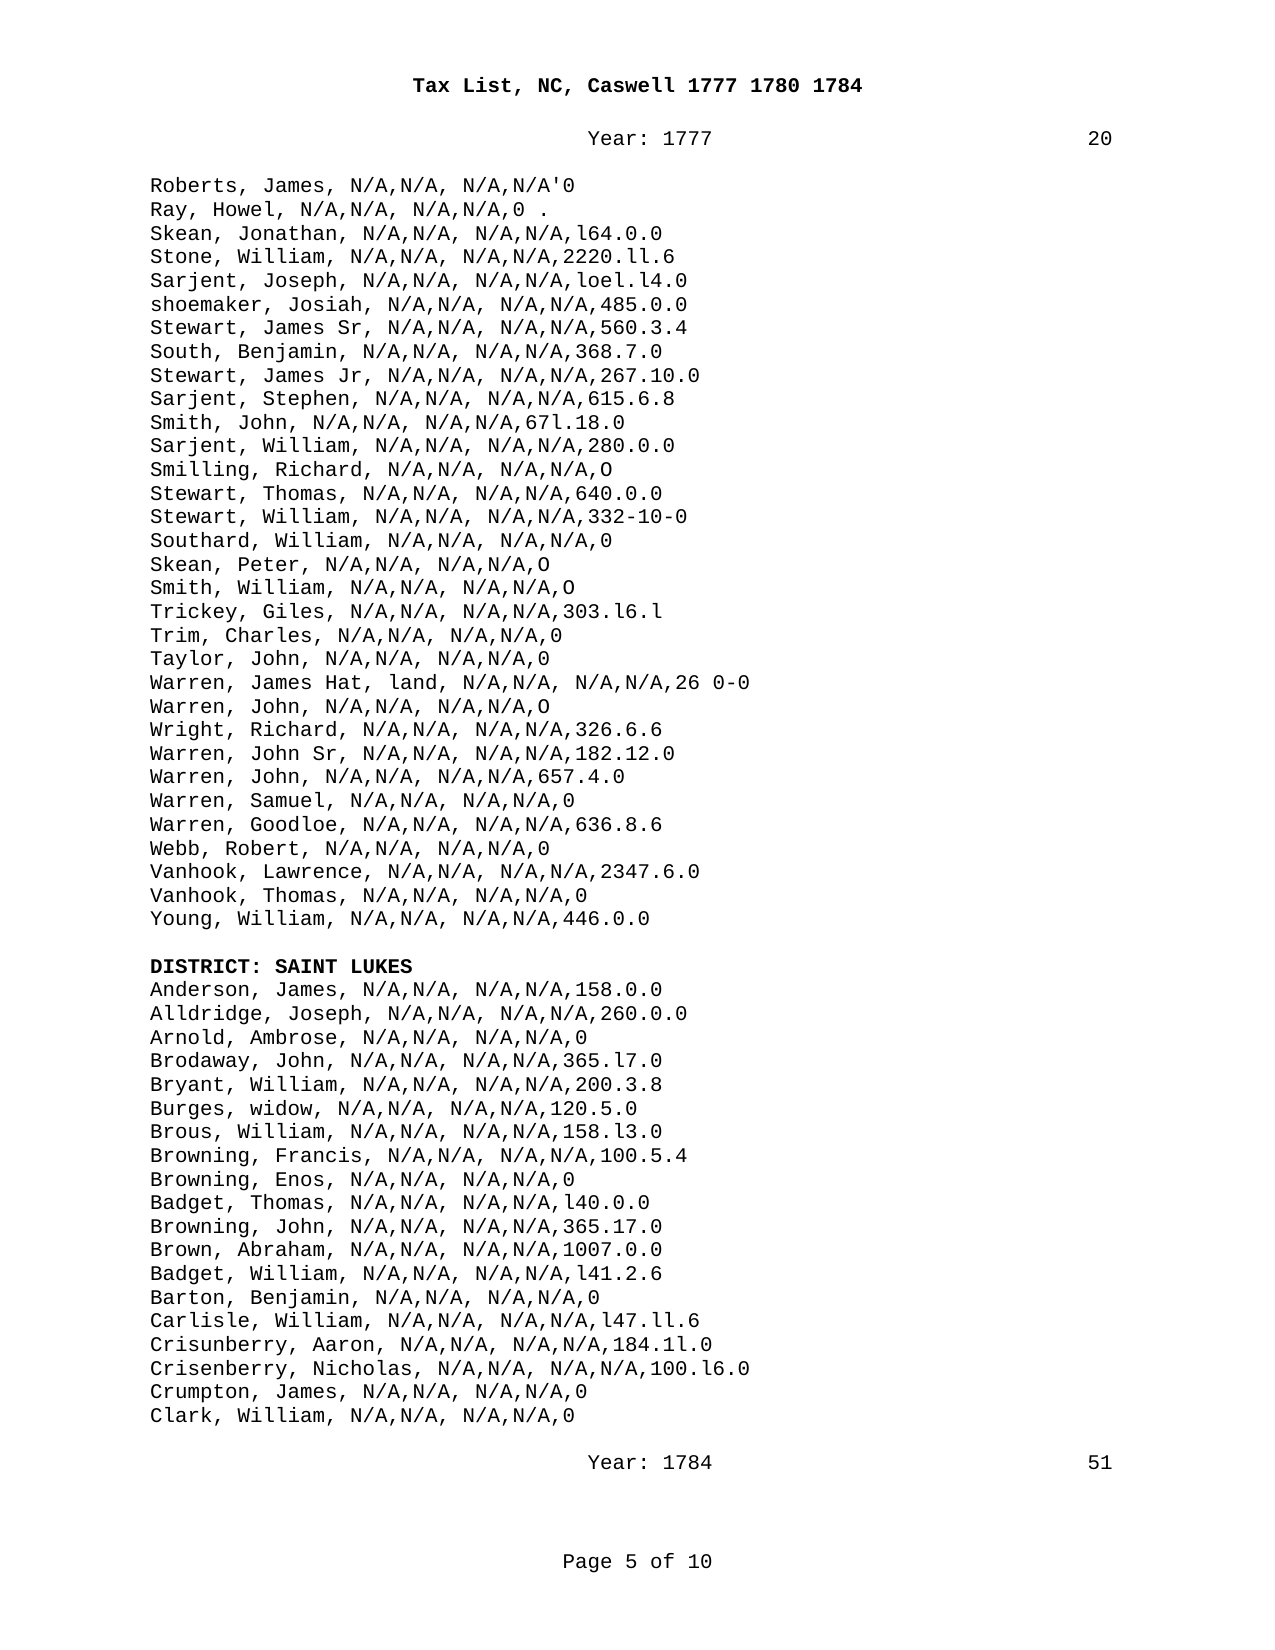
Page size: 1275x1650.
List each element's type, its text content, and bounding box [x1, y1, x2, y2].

text Browning, Enos, N/A,N/A, N/A,N/A,0 [150, 1168, 1125, 1192]
text Browning, John, N/A,N/A, N/A,N/A,365.17.0 [150, 1216, 1125, 1239]
text Wright, Richard, N/A,N/A, N/A,N/A,326.6.6 [150, 719, 1125, 743]
text Warren, John, N/A,N/A, N/A,N/A,O [150, 696, 1125, 719]
text Brown, Abraham, N/A,N/A, N/A,N/A,1007.0.0 [150, 1239, 1125, 1263]
text Smith, William, N/A,N/A, N/A,N/A,O [150, 577, 1125, 601]
text Vanhook, Thomas, N/A,N/A, N/A,N/A,0 [150, 885, 1125, 908]
text Sarjent, William, N/A,N/A, N/A,N/A,280.0.0 [150, 436, 1125, 459]
text Warren, James Hat, land, N/A,N/A, N/A,N/A,26 0-0 [150, 672, 1125, 696]
text Clark, William, N/A,N/A, N/A,N/A,0 [150, 1405, 1125, 1429]
text shoemaker, Josiah, N/A,N/A, N/A,N/A,485.0.0 [150, 294, 1125, 317]
text Warren, Samuel, N/A,N/A, N/A,N/A,0 [150, 790, 1125, 814]
text Warren, Goodloe, N/A,N/A, N/A,N/A,636.8.6 [150, 814, 1125, 837]
text Alldridge, Joseph, N/A,N/A, N/A,N/A,260.0.0 [150, 1003, 1125, 1027]
text Stewart, James Sr, N/A,N/A, N/A,N/A,560.3.4 [150, 317, 1125, 341]
text Trickey, Giles, N/A,N/A, N/A,N/A,303.l6.l [150, 601, 1125, 625]
text Ray, Howel, N/A,N/A, N/A,N/A,0 . [150, 199, 1125, 223]
text Sarjent, Joseph, N/A,N/A, N/A,N/A,loel.l4.0 [150, 270, 1125, 294]
text South, Benjamin, N/A,N/A, N/A,N/A,368.7.0 [150, 341, 1125, 364]
text Brodaway, John, N/A,N/A, N/A,N/A,365.l7.0 [150, 1050, 1125, 1074]
text Year: 1784 51 [150, 1452, 1125, 1476]
text Warren, John, N/A,N/A, N/A,N/A,657.4.0 [150, 767, 1125, 790]
text Crisunberry, Aaron, N/A,N/A, N/A,N/A,184.1l.0 [150, 1334, 1125, 1358]
text Taylor, John, N/A,N/A, N/A,N/A,0 [150, 648, 1125, 672]
text Year: 1777 20 [150, 128, 1125, 152]
text Roberts, James, N/A,N/A, N/A,N/A'0 [150, 175, 1125, 199]
text Browning, Francis, N/A,N/A, N/A,N/A,100.5.4 [150, 1145, 1125, 1168]
text Burges, widow, N/A,N/A, N/A,N/A,120.5.0 [150, 1098, 1125, 1121]
text Bryant, William, N/A,N/A, N/A,N/A,200.3.8 [150, 1074, 1125, 1098]
text Sarjent, Stephen, N/A,N/A, N/A,N/A,615.6.8 [150, 388, 1125, 412]
text Crumpton, James, N/A,N/A, N/A,N/A,0 [150, 1381, 1125, 1405]
text Carlisle, William, N/A,N/A, N/A,N/A,l47.ll.6 [150, 1310, 1125, 1334]
text Arnold, Ambrose, N/A,N/A, N/A,N/A,0 [150, 1027, 1125, 1050]
text Badget, William, N/A,N/A, N/A,N/A,l41.2.6 [150, 1263, 1125, 1287]
text District: Saint Lukes [150, 956, 1125, 979]
text Stone, William, N/A,N/A, N/A,N/A,2220.ll.6 [150, 246, 1125, 270]
text Vanhook, Lawrence, N/A,N/A, N/A,N/A,2347.6.0 [150, 861, 1125, 885]
text Smith, John, N/A,N/A, N/A,N/A,67l.18.0 [150, 412, 1125, 436]
text Skean, Peter, N/A,N/A, N/A,N/A,O [150, 554, 1125, 577]
text Crisenberry, Nicholas, N/A,N/A, N/A,N/A,100.l6.0 [150, 1358, 1125, 1381]
text Southard, William, N/A,N/A, N/A,N/A,0 [150, 530, 1125, 554]
text Anderson, James, N/A,N/A, N/A,N/A,158.0.0 [150, 979, 1125, 1003]
text Webb, Robert, N/A,N/A, N/A,N/A,0 [150, 837, 1125, 861]
text Badget, Thomas, N/A,N/A, N/A,N/A,l40.0.0 [150, 1192, 1125, 1216]
text Brous, William, N/A,N/A, N/A,N/A,158.l3.0 [150, 1121, 1125, 1145]
text Young, William, N/A,N/A, N/A,N/A,446.0.0 [150, 908, 1125, 932]
text Warren, John Sr, N/A,N/A, N/A,N/A,182.12.0 [150, 743, 1125, 767]
text Smilling, Richard, N/A,N/A, N/A,N/A,O [150, 459, 1125, 483]
text Trim, Charles, N/A,N/A, N/A,N/A,0 [150, 625, 1125, 648]
text Skean, Jonathan, N/A,N/A, N/A,N/A,l64.0.0 [150, 223, 1125, 246]
text Stewart, Thomas, N/A,N/A, N/A,N/A,640.0.0 [150, 483, 1125, 506]
text Barton, Benjamin, N/A,N/A, N/A,N/A,0 [150, 1287, 1125, 1310]
text Stewart, James Jr, N/A,N/A, N/A,N/A,267.10.0 [150, 364, 1125, 388]
text Stewart, William, N/A,N/A, N/A,N/A,332-10-0 [150, 506, 1125, 530]
